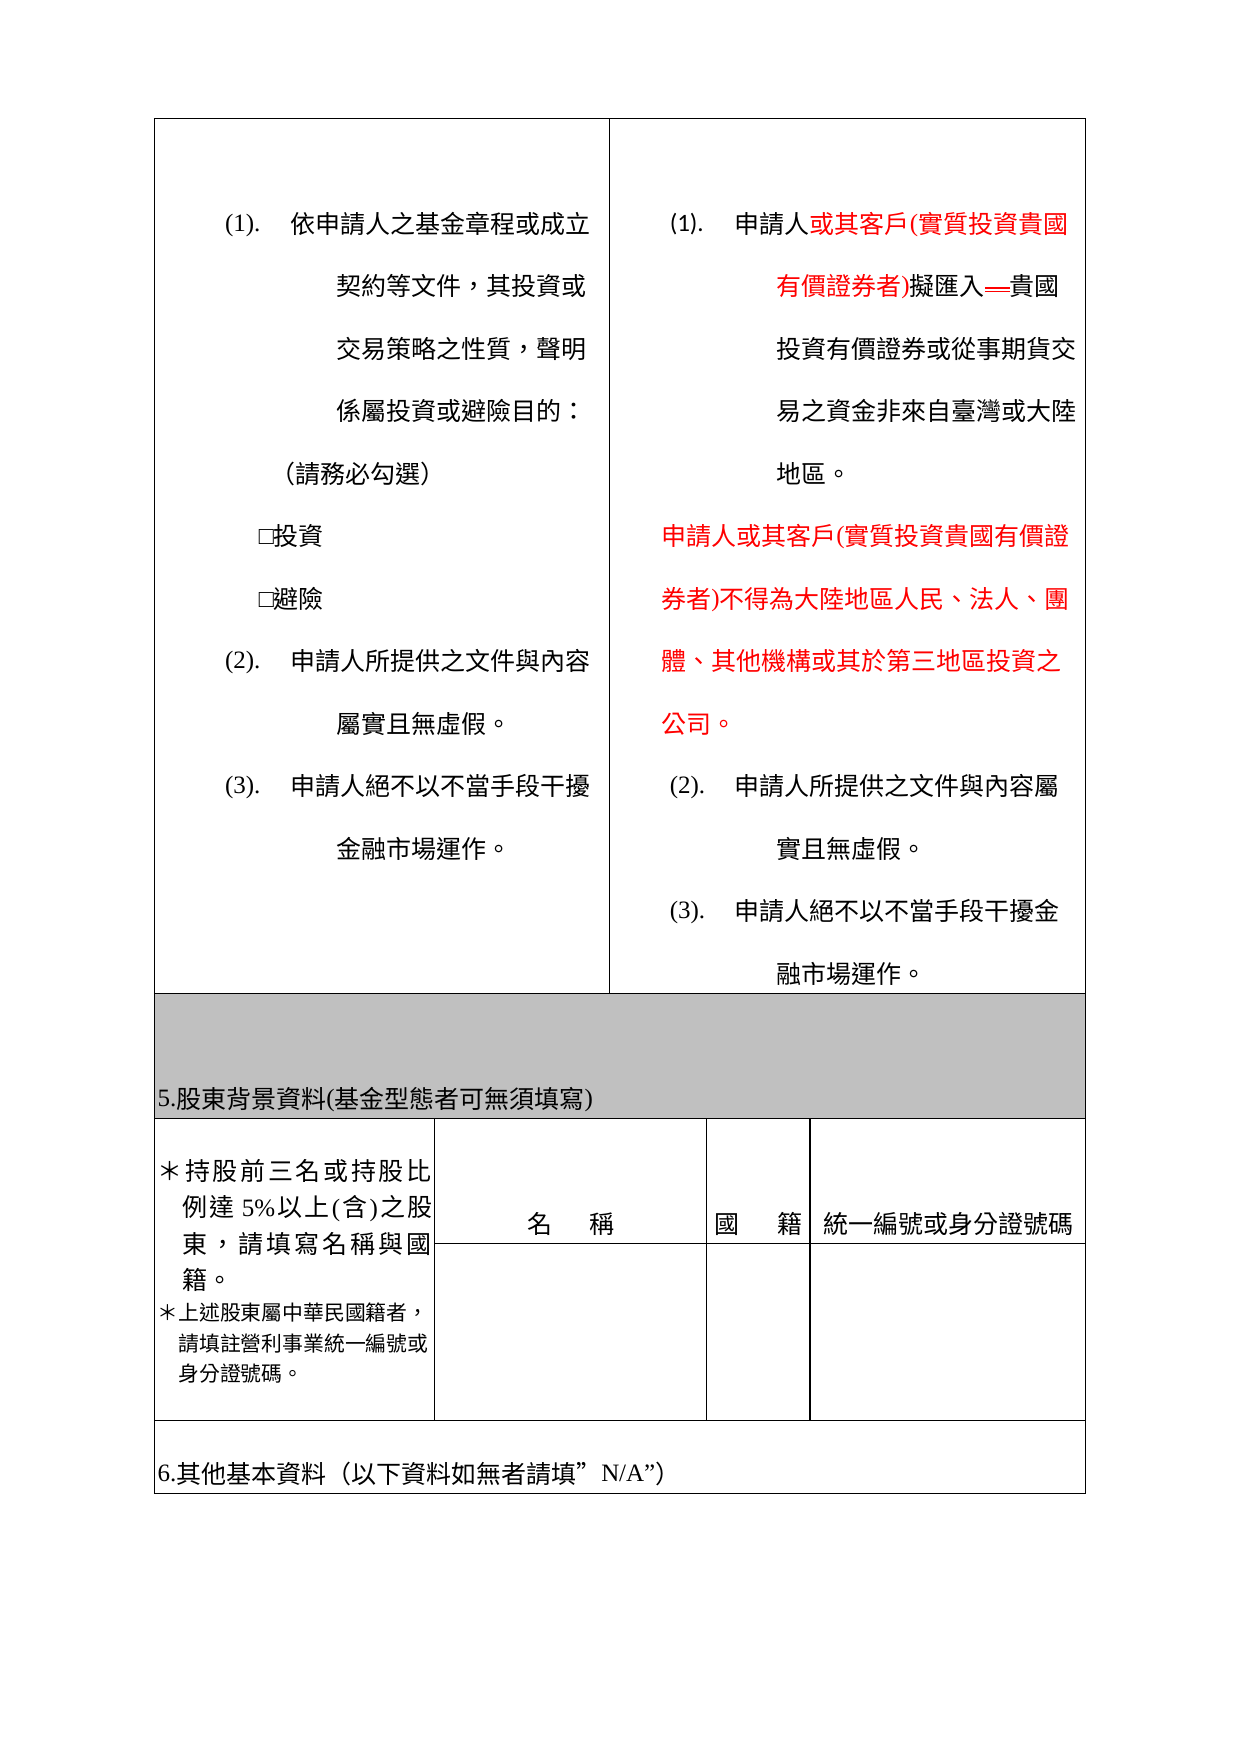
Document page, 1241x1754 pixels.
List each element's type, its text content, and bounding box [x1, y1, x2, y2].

table_cell 依申請人之基金章程或成立契約等文件，其投資或交易策略之性質，聲明係屬投資或避險目的： （請務必勾選） □投資 □避險 申請人所提供之文件與內容屬實且無虛假。 申請人絕不以不當手段干擾金融市場運作。 [155, 119, 609, 993]
table_cell 統一編號或身分證號碼 [811, 1119, 1085, 1243]
table_cell [811, 1244, 1085, 1420]
table_cell 國 籍 [707, 1119, 809, 1243]
table_cell [707, 1244, 809, 1420]
table_cell [435, 1244, 706, 1420]
table_cell 申請人或其客戶(實質投資貴國有價證券者)擬匯入 貴國投資有價證券或從事期貨交易之資金非來自臺灣或大陸地區。 申請人或其客戶(實質投資貴國有價證券者)不得為大陸地區人民、法人、團體、其他機構或其於第三地區投資之公司。 申請人所提供之文件與內容屬實且無虛假。 申請人絕不以不當手段干擾金融市場運作。 [610, 119, 1085, 993]
table_cell ＊持股前三名或持股比例達5%以上(含)之股東，請填寫名稱與國籍。 ＊上述股東屬中華民國籍者，請填註營利事業統一編號或身分證號碼。 [155, 1119, 434, 1420]
table_cell 名 稱 [435, 1119, 706, 1243]
table_cell 6.其他基本資料（以下資料如無者請填”N/A”） [155, 1421, 1085, 1493]
table_cell 5.股東背景資料(基金型態者可無須填寫) [155, 994, 1085, 1118]
